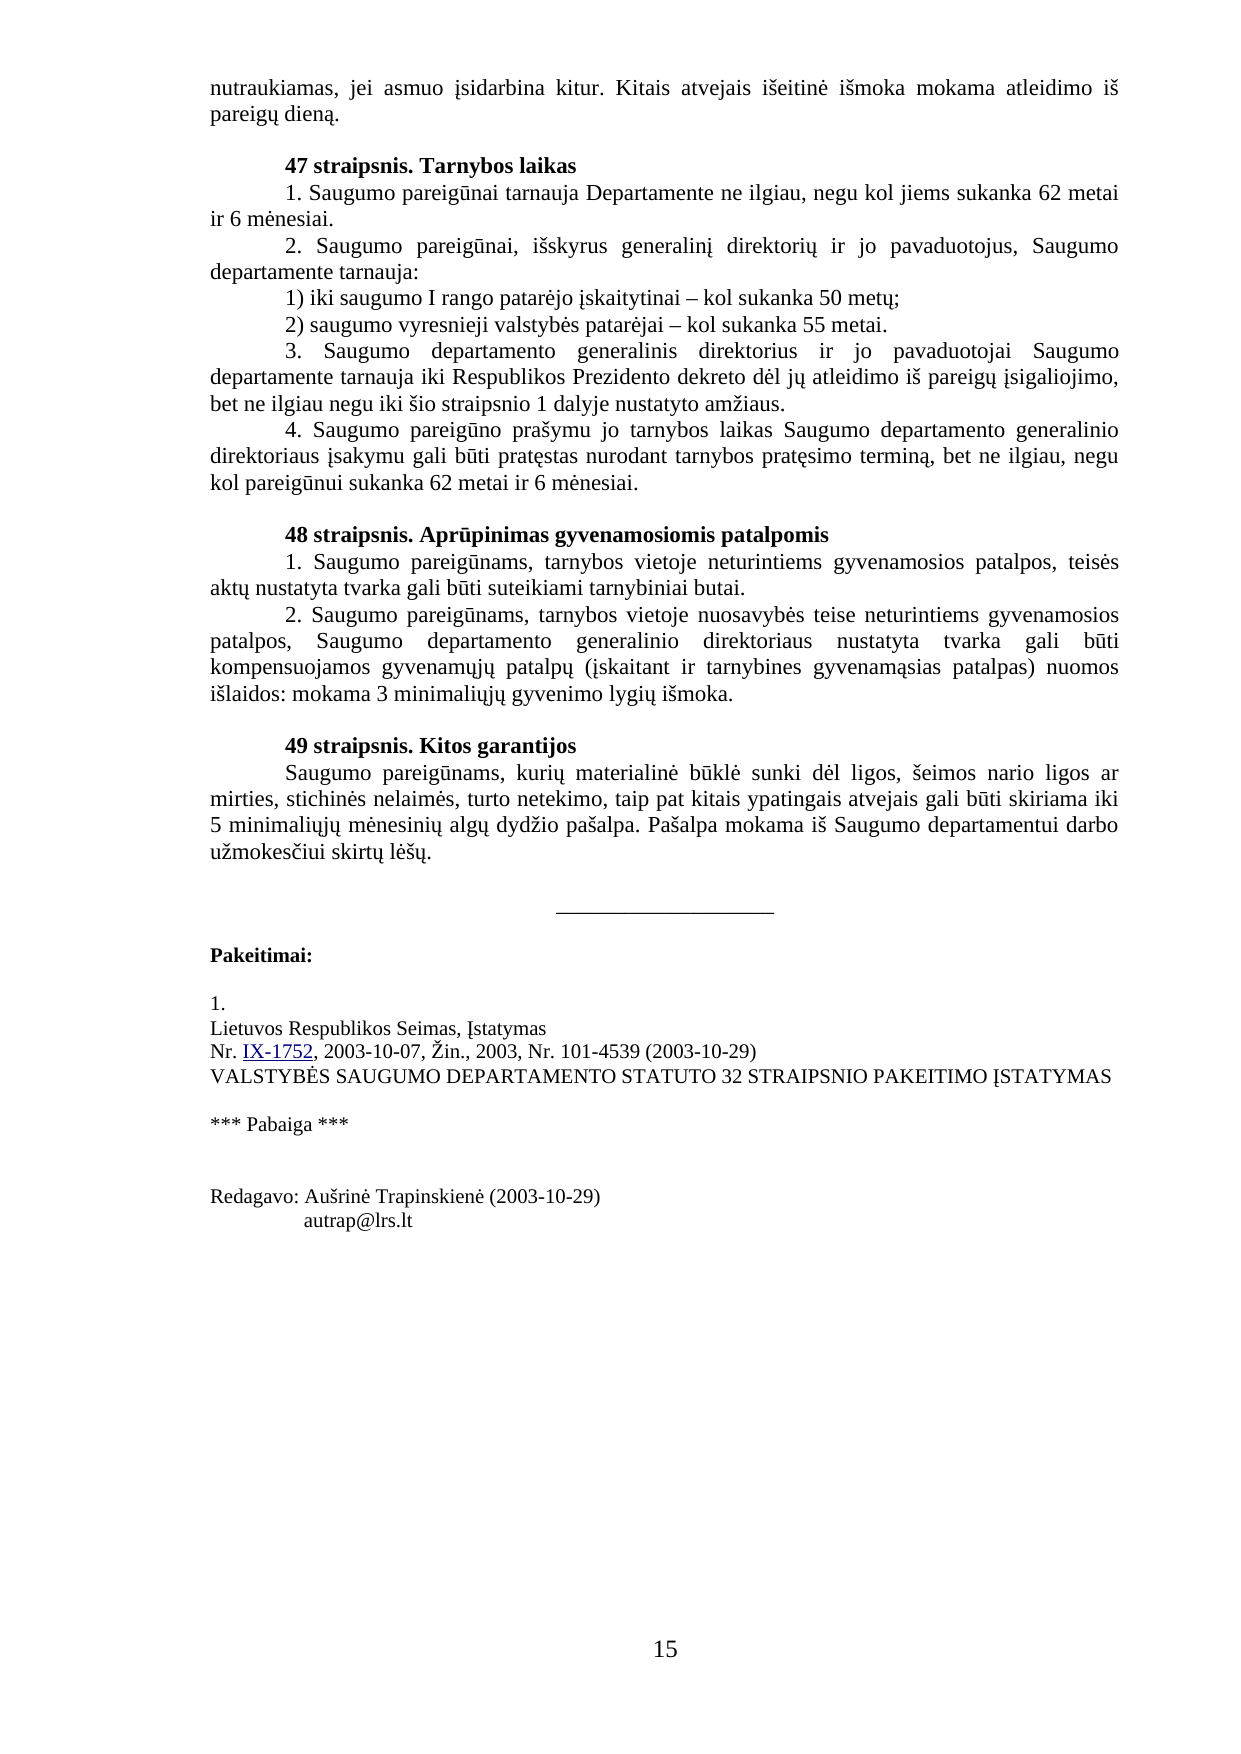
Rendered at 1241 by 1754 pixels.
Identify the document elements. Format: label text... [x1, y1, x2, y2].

text nutraukiamas, jei asmuo įsidarbina kitur. Kitais atvejais išeitinė išmoka mokama atleidimo iš pareigų dieną. [210, 73, 1120, 126]
text 2) saugumo vyresnieji valstybės patarėjai – kol sukanka 55 metai. [210, 311, 1120, 337]
text Saugumo pareigūnams, kurių materialinė būklė sunki dėl ligos, šeimos nario ligos ar mirties, stichinės nelaimės, turto netekimo, taip pat kitais ypatingais atvejais gali būti skiriama iki 5 minimaliųjų mėnesinių algų dydžio pašalpa. Pašalpa mokama iš Saugumo departamentui darbo užmokesčiui skirtų lėšų. [210, 759, 1120, 864]
text 48 straipsnis. Aprūpinimas gyvenamosiomis patalpomis [210, 522, 1120, 548]
text 2. Saugumo pareigūnams, tarnybos vietoje nuosavybės teise neturintiems gyvenamosios patalpos, Saugumo departamento generalinio direktoriaus nustatyta tvarka gali būti kompensuojamos gyvenamųjų patalpų (įskaitant ir tarnybines gyvenamąsias patalpas) nuomos išlaidos: mokama 3 minimaliųjų gyvenimo lygių išmoka. [210, 601, 1120, 706]
text 1. Saugumo pareigūnai tarnauja Departamente ne ilgiau, negu kol jiems sukanka 62 metai ir 6 mėnesiai. [210, 179, 1120, 232]
text Nr. IX-1752, 2003-10-07, Žin., 2003, Nr. 101-4539 (2003-10-29) [210, 1039, 1120, 1063]
text autrap@lrs.lt [210, 1208, 1120, 1232]
text Redagavo: Aušrinė Trapinskienė (2003-10-29) [210, 1184, 1120, 1208]
text *** Pabaiga *** [210, 1112, 1120, 1136]
text 1. Saugumo pareigūnams, tarnybos vietoje neturintiems gyvenamosios patalpos, teisės aktų nustatyta tvarka gali būti suteikiami tarnybiniai butai. [210, 548, 1120, 601]
text 2. Saugumo pareigūnai, išskyrus generalinį direktorių ir jo pavaduotojus, Saugumo departamente tarnauja: [210, 232, 1120, 284]
text 47 straipsnis. Tarnybos laikas [210, 153, 1120, 179]
text 49 straipsnis. Kitos garantijos [210, 732, 1120, 759]
text 3. Saugumo departamento generalinis direktorius ir jo pavaduotojai Saugumo departamente tarnauja iki Respublikos Prezidento dekreto dėl jų atleidimo iš pareigų įsigaliojimo, bet ne ilgiau negu iki šio straipsnio 1 dalyje nustatyto amžiaus. [210, 337, 1120, 416]
text ___________________ [210, 891, 1120, 917]
text 1) iki saugumo I rango patarėjo įskaitytinai – kol sukanka 50 metų; [210, 284, 1120, 311]
text 1. [210, 991, 1120, 1015]
text 4. Saugumo pareigūno prašymu jo tarnybos laikas Saugumo departamento generalinio direktoriaus įsakymu gali būti pratęstas nurodant tarnybos pratęsimo terminą, bet ne ilgiau, negu kol pareigūnui sukanka 62 metai ir 6 mėnesiai. [210, 416, 1120, 495]
text Pakeitimai: [210, 943, 1120, 967]
text VALSTYBĖS SAUGUMO DEPARTAMENTO STATUTO 32 STRAIPSNIO PAKEITIMO ĮSTATYMAS [210, 1063, 1120, 1088]
text Lietuvos Respublikos Seimas, Įstatymas [210, 1015, 1120, 1039]
